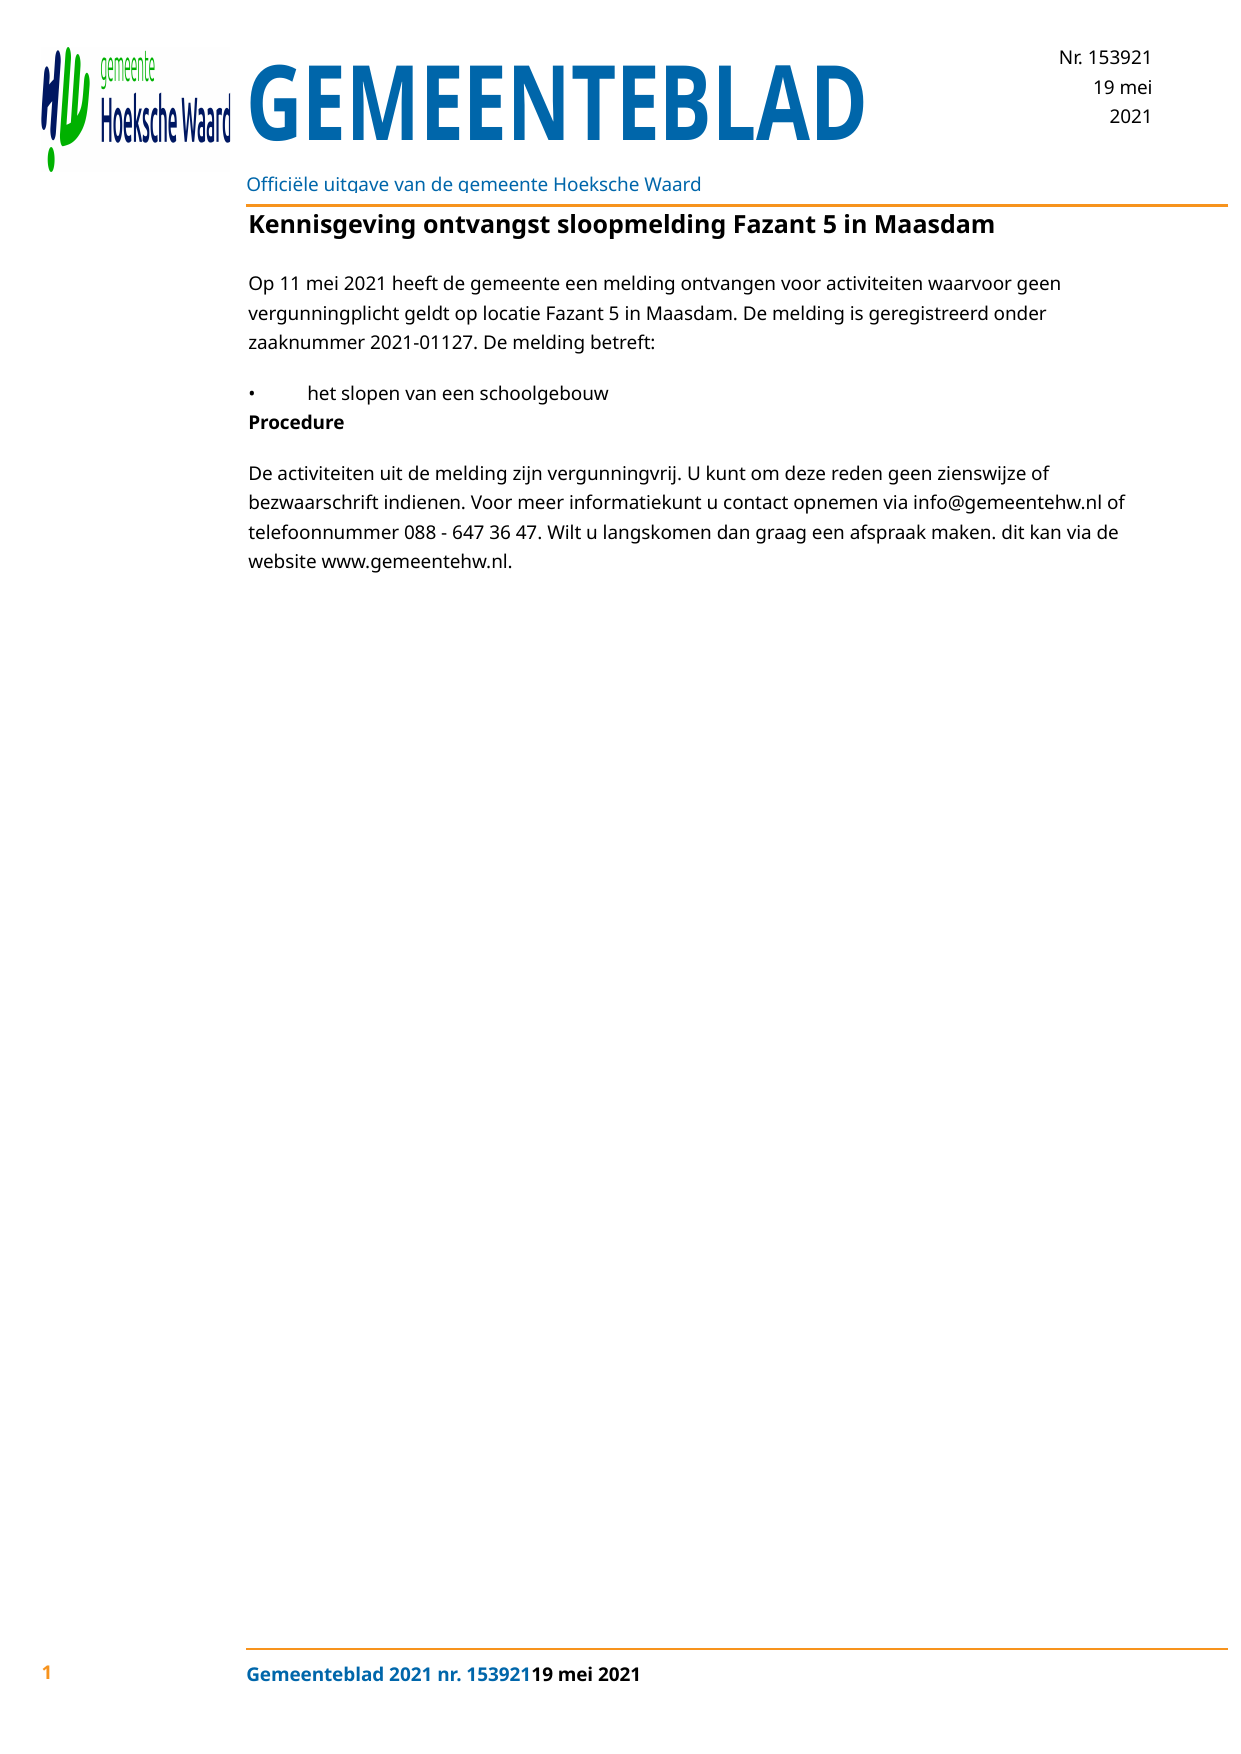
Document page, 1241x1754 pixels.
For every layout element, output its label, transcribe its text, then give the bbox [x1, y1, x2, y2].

text Op 11 mei 2021 heeft de gemeente een melding ontvangen voor activiteiten waarvoor geen vergunningplicht geldt op locatie Fazant 5 in Maasdam. De melding is geregistreerd onder zaaknummer 2021-01127. De melding betreft: [248, 270, 1152, 355]
text Kennisgeving ontvangst sloopmelding Fazant 5 in Maasdam [248, 207, 1152, 241]
list het slopen van een schoolgebouw [248, 380, 1152, 406]
text De activiteiten uit de melding zijn vergunningvrij. U kunt om deze reden geen zienswijze of bezwaarschrift indienen. Voor meer informatiekunt u contact opnemen via info@gemeentehw.nl of telefoonnummer 088 - 647 36 47. Wilt u langskomen dan graag een afspraak maken. dit kan via de website www.gemeentehw.nl. [248, 460, 1152, 574]
text Procedure [248, 409, 1152, 435]
picture [41, 47, 231, 172]
